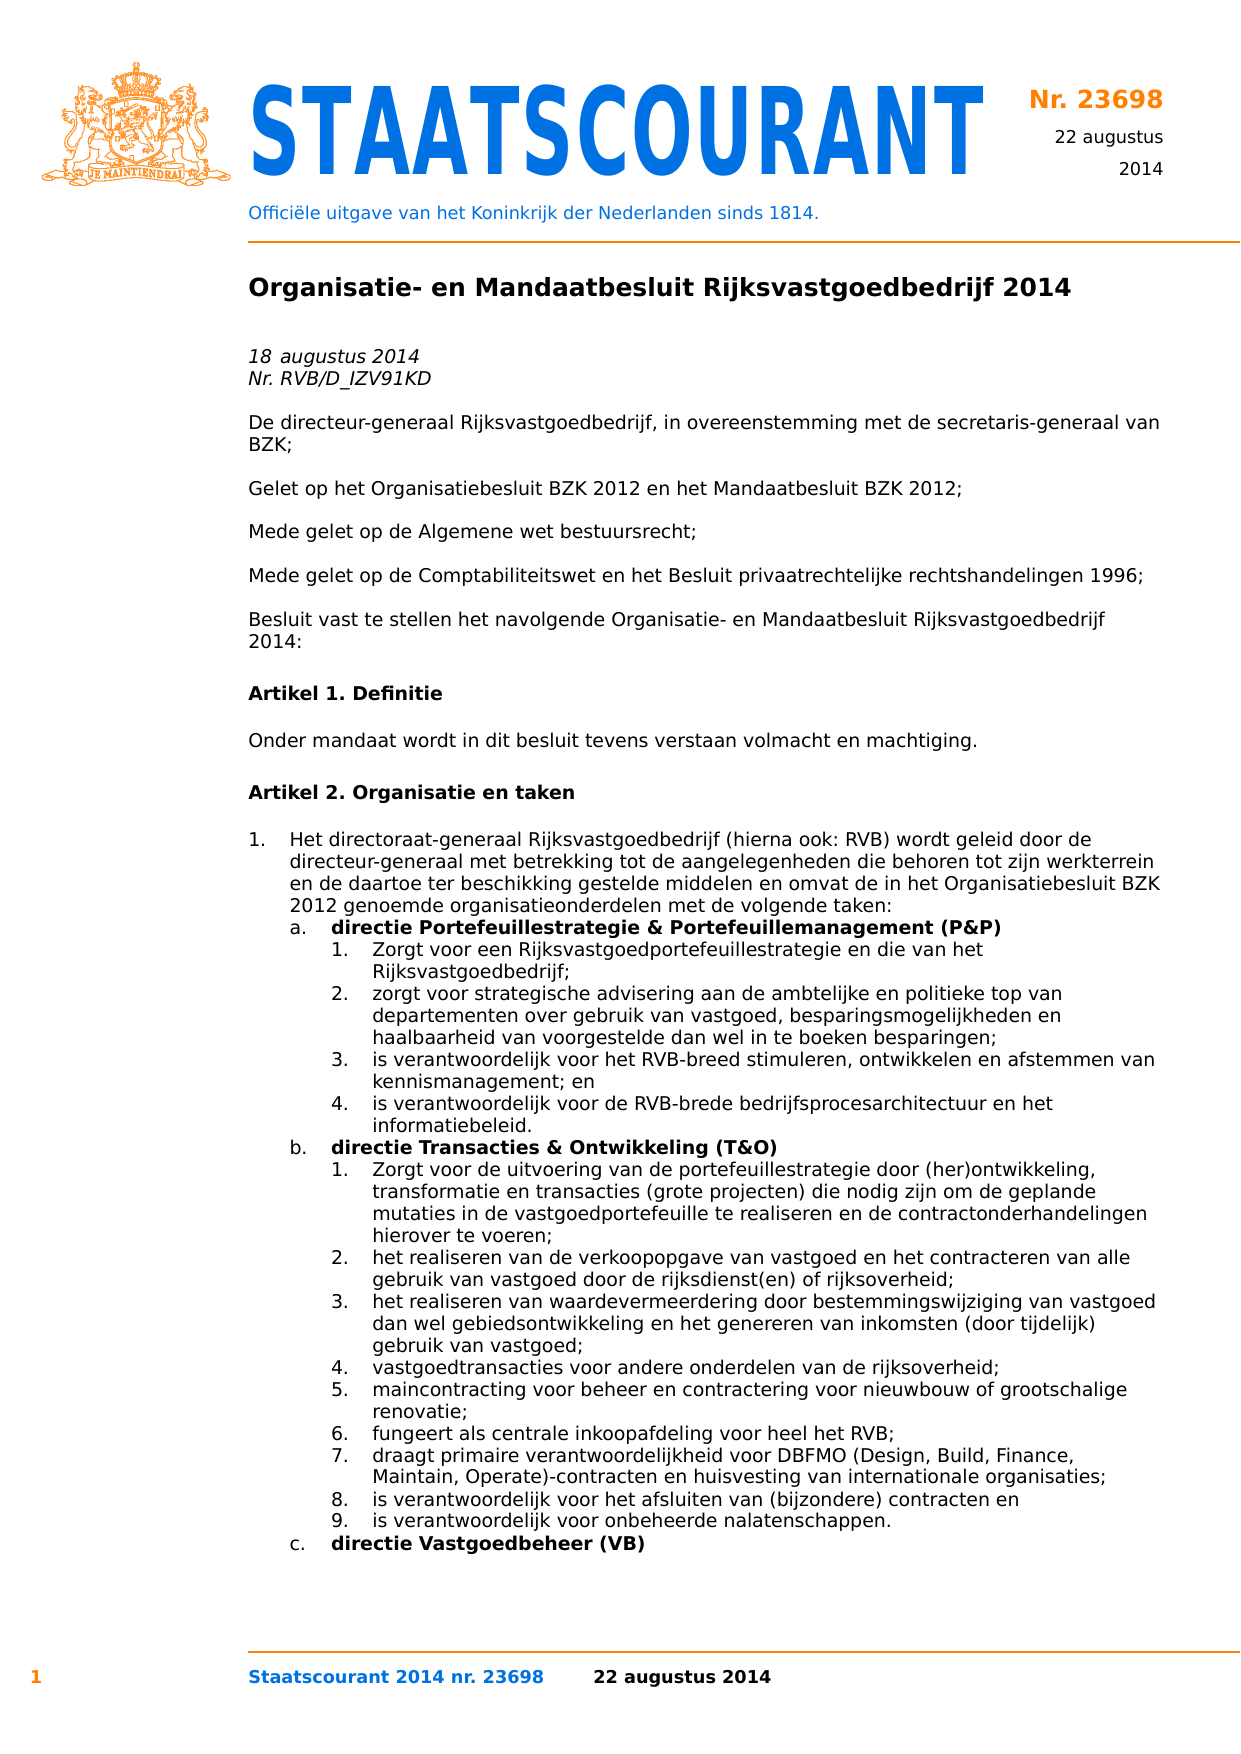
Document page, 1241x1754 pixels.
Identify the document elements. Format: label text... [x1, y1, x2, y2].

text Besluit vast te stellen het navolgende Organisatie- en Mandaatbesluit Rijksvastgoedbedrijf 2014: [248, 609, 1163, 653]
text c. directie Vastgoedbeheer (VB) [289, 1532, 1163, 1554]
text Gelet op het Organisatiebesluit BZK 2012 en het Mandaatbesluit BZK 2012; [248, 478, 1163, 499]
table_cell 2014 [998, 153, 1240, 203]
picture [41, 62, 231, 186]
text 8. is verantwoordelijk voor het afsluiten van (bijzondere) contracten en [331, 1488, 1163, 1510]
subtitle Artikel 1. Definitie [248, 683, 1163, 705]
text 18 augustus 2014 [248, 346, 1163, 368]
text a. directie Portefeuillestrategie & Portefeuillemanagement (P&P) [289, 917, 1163, 939]
text Mede gelet op de Comptabiliteitswet en het Besluit privaatrechtelijke rechtshandelingen 1996; [248, 565, 1163, 587]
text b. directie Transacties & Ontwikkeling (T&O) [289, 1137, 1163, 1159]
text 1. Zorgt voor een Rijksvastgoedportefeuillestrategie en die van het Rijksvastgoedbedrijf; [331, 939, 1163, 983]
text 2. het realiseren van de verkoopopgave van vastgoed en het contracteren van alle gebruik van vastgoed door de rijksdienst(en) of rijksoverheid; [331, 1247, 1163, 1291]
subtitle Artikel 2. Organisatie en taken [248, 782, 1163, 804]
text 2. zorgt voor strategische advisering aan de ambtelijke en politieke top van departementen over gebruik van vastgoed, besparingsmogelijkheden en haalbaarheid van voorgestelde dan wel in te boeken besparingen; [331, 983, 1163, 1049]
text 3. het realiseren van waardevermeerdering door bestemmingswijziging van vastgoed dan wel gebiedsontwikkeling en het genereren van inkomsten (door tijdelijk) gebruik van vastgoed; [331, 1291, 1163, 1357]
text Mede gelet op de Algemene wet bestuursrecht; [248, 521, 1163, 543]
table_header Nr. 23698 [998, 62, 1240, 121]
table_header STAATSCOURANT [248, 62, 998, 203]
text 4. vastgoedtransacties voor andere onderdelen van de rijksoverheid; [331, 1357, 1163, 1378]
subtitle Organisatie- en Mandaatbesluit Rijksvastgoedbedrijf 2014 [248, 273, 1163, 302]
text Nr. RVB/D_IZV91KD [248, 368, 1163, 390]
text 5. maincontracting voor beheer en contractering voor nieuwbouw of grootschalige renovatie; [331, 1378, 1163, 1422]
text 3. is verantwoordelijk voor het RVB-breed stimuleren, ontwikkelen en afstemmen van kennismanagement; en [331, 1049, 1163, 1093]
text 1. Zorgt voor de uitvoering van de portefeuillestrategie door (her)ontwikkeling, transformatie en transacties (grote projecten) die nodig zijn om de geplande mutaties in de vastgoedportefeuille te realiseren en de contractonderhandelingen hierover te voeren; [331, 1159, 1163, 1247]
table_cell Officiële uitgave van het Koninkrijk der Nederlanden sinds 1814. [248, 203, 1240, 241]
text 1. Het directoraat-generaal Rijksvastgoedbedrijf (hierna ook: RVB) wordt geleid door de directeur-generaal met betrekking tot de aangelegenheden die behoren tot zijn werkterrein en de daartoe ter beschikking gestelde middelen en omvat de in het Organisatiebesluit BZK 2012 genoemde organisatieonderdelen met de volgende taken: [248, 829, 1163, 917]
text De directeur-generaal Rijksvastgoedbedrijf, in overeenstemming met de secretaris-generaal van BZK; [248, 412, 1163, 456]
text 6. fungeert als centrale inkoopafdeling voor heel het RVB; [331, 1422, 1163, 1444]
table_cell 22 augustus [998, 121, 1240, 153]
text 7. draagt primaire verantwoordelijkheid voor DBFMO (Design, Build, Finance, Maintain, Operate)-contracten en huisvesting van internationale organisaties; [331, 1444, 1163, 1488]
text 9. is verantwoordelijk voor onbeheerde nalatenschappen. [331, 1510, 1163, 1532]
text Onder mandaat wordt in dit besluit tevens verstaan volmacht en machtiging. [248, 730, 1163, 752]
text 4. is verantwoordelijk voor de RVB-brede bedrijfsprocesarchitectuur en het informatiebeleid. [331, 1093, 1163, 1137]
table_header [25, 62, 248, 241]
